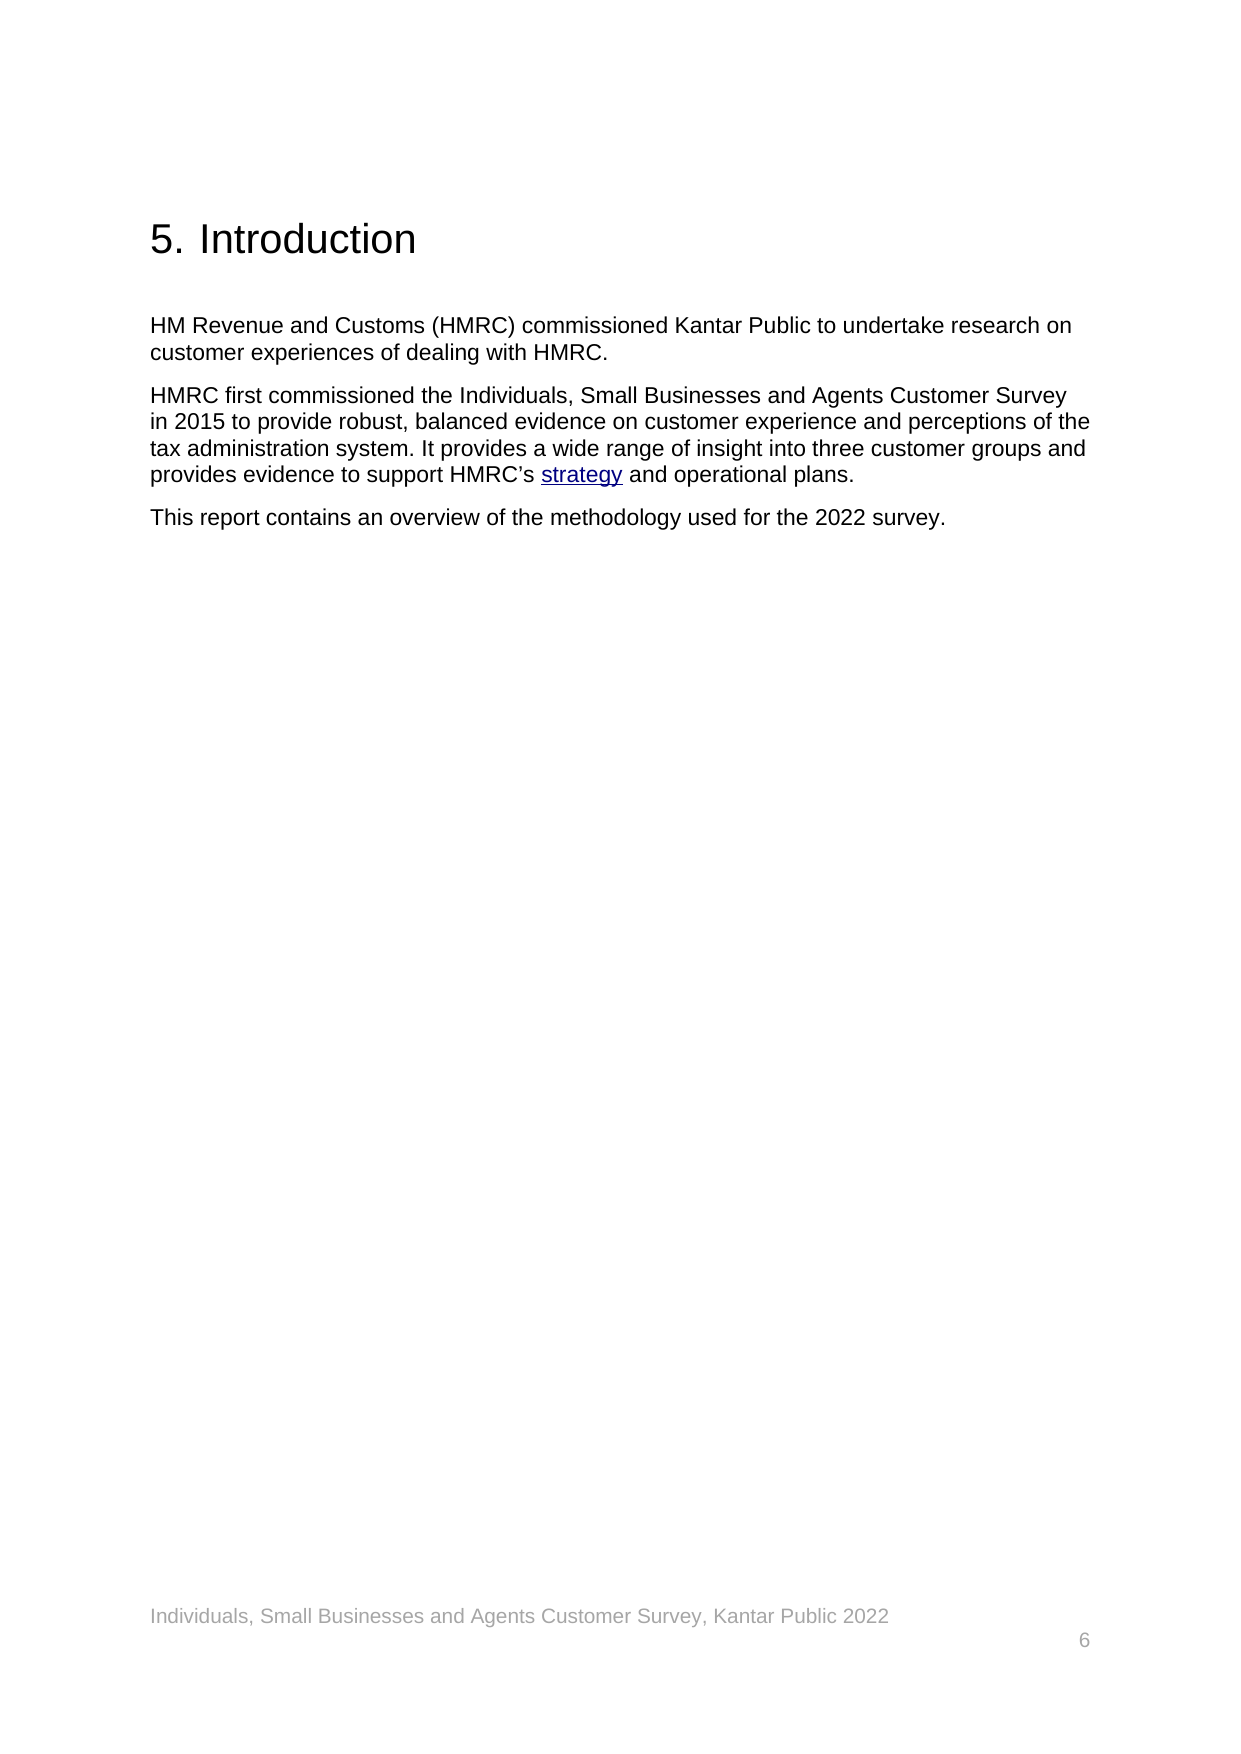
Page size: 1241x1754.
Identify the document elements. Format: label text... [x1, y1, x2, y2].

text HMRC first commissioned the Individuals, Small Businesses and Agents Customer Survey in 2015 to provide robust, balanced evidence on customer experience and perceptions of the tax administration system. It provides a wide range of insight into three customer groups and provides evidence to support HMRC’s strategy and operational plans. [150, 382, 1090, 487]
text HM Revenue and Customs (HMRC) commissioned Kantar Public to undertake research on customer experiences of dealing with HMRC. [150, 312, 1090, 365]
subtitle Introduction [150, 214, 1090, 262]
text This report contains an overview of the methodology used for the 2022 survey. [150, 504, 1090, 530]
